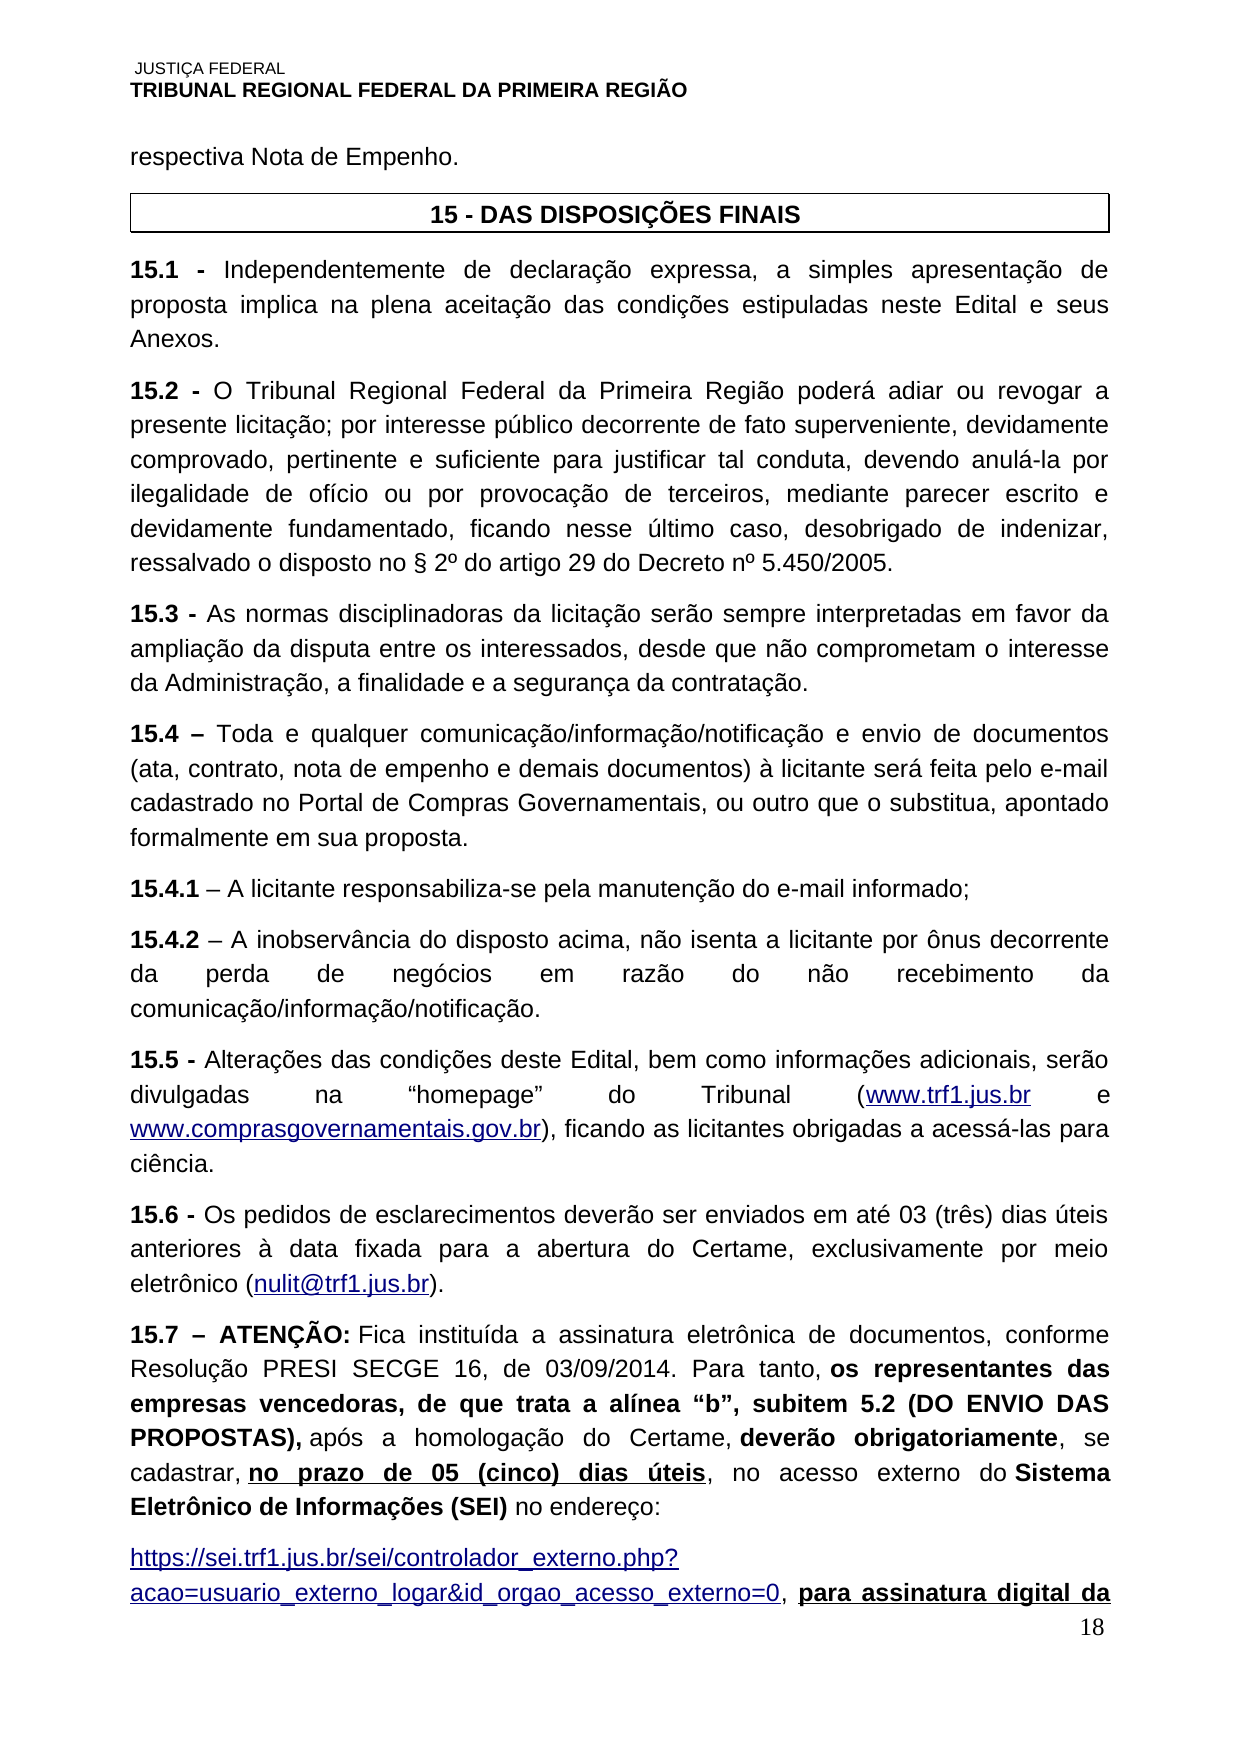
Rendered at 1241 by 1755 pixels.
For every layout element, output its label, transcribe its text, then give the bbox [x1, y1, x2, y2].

text 15.4.1 – A licitante responsabiliza-se pela manutenção do e-mail informado; [967, 874, 1110, 903]
text 15 - DAS DISPOSIÇÕES FINAIS [131, 194, 1108, 231]
text 15.4.2 – A inobservância do disposto acima, não isenta a licitante por ônus decorrente da perda de negócios em razão do não recebimento da comunicação/informação/notificação. [967, 925, 1110, 1023]
text 15.6 - Os pedidos de esclarecimentos deverão ser enviados em até 03 (três) dias úteis anteriores à data fixada para a abertura do Certame, exclusivamente por meio eletrônico (nulit@trf1.jus.br). [967, 1200, 1110, 1297]
text https://sei.trf1.jus.br/sei/controlador_externo.php?acao=usuario_externo_logar&id_orgao_acesso_externo=0, para assinatura digital da [130, 1543, 1110, 1607]
list 15.1 - Independentemente de declaração expressa, a simples apresentação de proposta implica na plena aceitação das condições estipuladas neste Edital e seus Anexos. [130, 256, 1110, 353]
text 15.4 – Toda e qualquer comunicação/informação/notificação e envio de documentos (ata, contrato, nota de empenho e demais documentos) à licitante será feita pelo e-mail cadastrado no Portal de Compras Governamentais, ou outro que o substitua, apontado formalmente em sua proposta. [130, 719, 290, 851]
text 15.6 - Os pedidos de esclarecimentos deverão ser enviados em até 03 (três) dias úteis anteriores à data fixada para a abertura do Certame, exclusivamente por meio eletrônico (nulit@trf1.jus.br). [130, 1200, 290, 1297]
text respectiva Nota de Empenho. [130, 142, 1110, 171]
text 15.5 - Alterações das condições deste Edital, bem como informações adicionais, serão divulgadas na “homepage” do Tribunal (www.trf1.jus.br e www.comprasgovernamentais.gov.br), ficando as licitantes obrigadas a acessá-las para ciência. [130, 1140, 290, 1177]
list 15.2 - O Tribunal Regional Federal da Primeira Região poderá adiar ou revogar a presente licitação; por interesse público decorrente de fato superveniente, devidamente comprovado, pertinente e suficiente para justificar tal conduta, devendo anulá-la por ilegalidade de ofício ou por provocação de terceiros, mediante parecer escrito e devidamente fundamentado, ficando nesse último caso, desobrigado de indenizar, ressalvado o disposto no § 2º do artigo 29 do Decreto nº 5.450/2005. [130, 376, 1110, 577]
text 15.5 - Alterações das condições deste Edital, bem como informações adicionais, serão divulgadas na “homepage” do Tribunal (www.trf1.jus.br e www.comprasgovernamentais.gov.br), ficando as licitantes obrigadas a acessá-las para ciência. [130, 1045, 290, 1139]
text 15.4 – Toda e qualquer comunicação/informação/notificação e envio de documentos (ata, contrato, nota de empenho e demais documentos) à licitante será feita pelo e-mail cadastrado no Portal de Compras Governamentais, ou outro que o substitua, apontado formalmente em sua proposta. [967, 719, 1110, 851]
text 15.7 – ATENÇÃO: Fica instituída a assinatura eletrônica de documentos, conforme Resolução PRESI SECGE 16, de 03/09/2014. Para tanto, os representantes das empresas vencedoras, de que trata a alínea “b”, subitem 5.2 (DO ENVIO DAS PROPOSTAS), após a homologação do Certame, deverão obrigatoriamente, se cadastrar, no prazo de 05 (cinco) dias úteis, no acesso externo do Sistema Eletrônico de Informações (SEI) no endereço: [130, 1320, 1110, 1521]
list 15.3 - As normas disciplinadoras da licitação serão sempre interpretadas em favor da ampliação da disputa entre os interessados, desde que não comprometam o interesse da Administração, a finalidade e a segurança da contratação. [967, 599, 1110, 697]
list 15.3 - As normas disciplinadoras da licitação serão sempre interpretadas em favor da ampliação da disputa entre os interessados, desde que não comprometam o interesse da Administração, a finalidade e a segurança da contratação. [130, 599, 290, 697]
text 15.4.1 – A licitante responsabiliza-se pela manutenção do e-mail informado; [130, 874, 290, 903]
text 15.4.2 – A inobservância do disposto acima, não isenta a licitante por ônus decorrente da perda de negócios em razão do não recebimento da comunicação/informação/notificação. [130, 925, 290, 1023]
text 15.5 - Alterações das condições deste Edital, bem como informações adicionais, serão divulgadas na “homepage” do Tribunal (www.trf1.jus.br e www.comprasgovernamentais.gov.br), ficando as licitantes obrigadas a acessá-las para ciência. [967, 1045, 1110, 1177]
